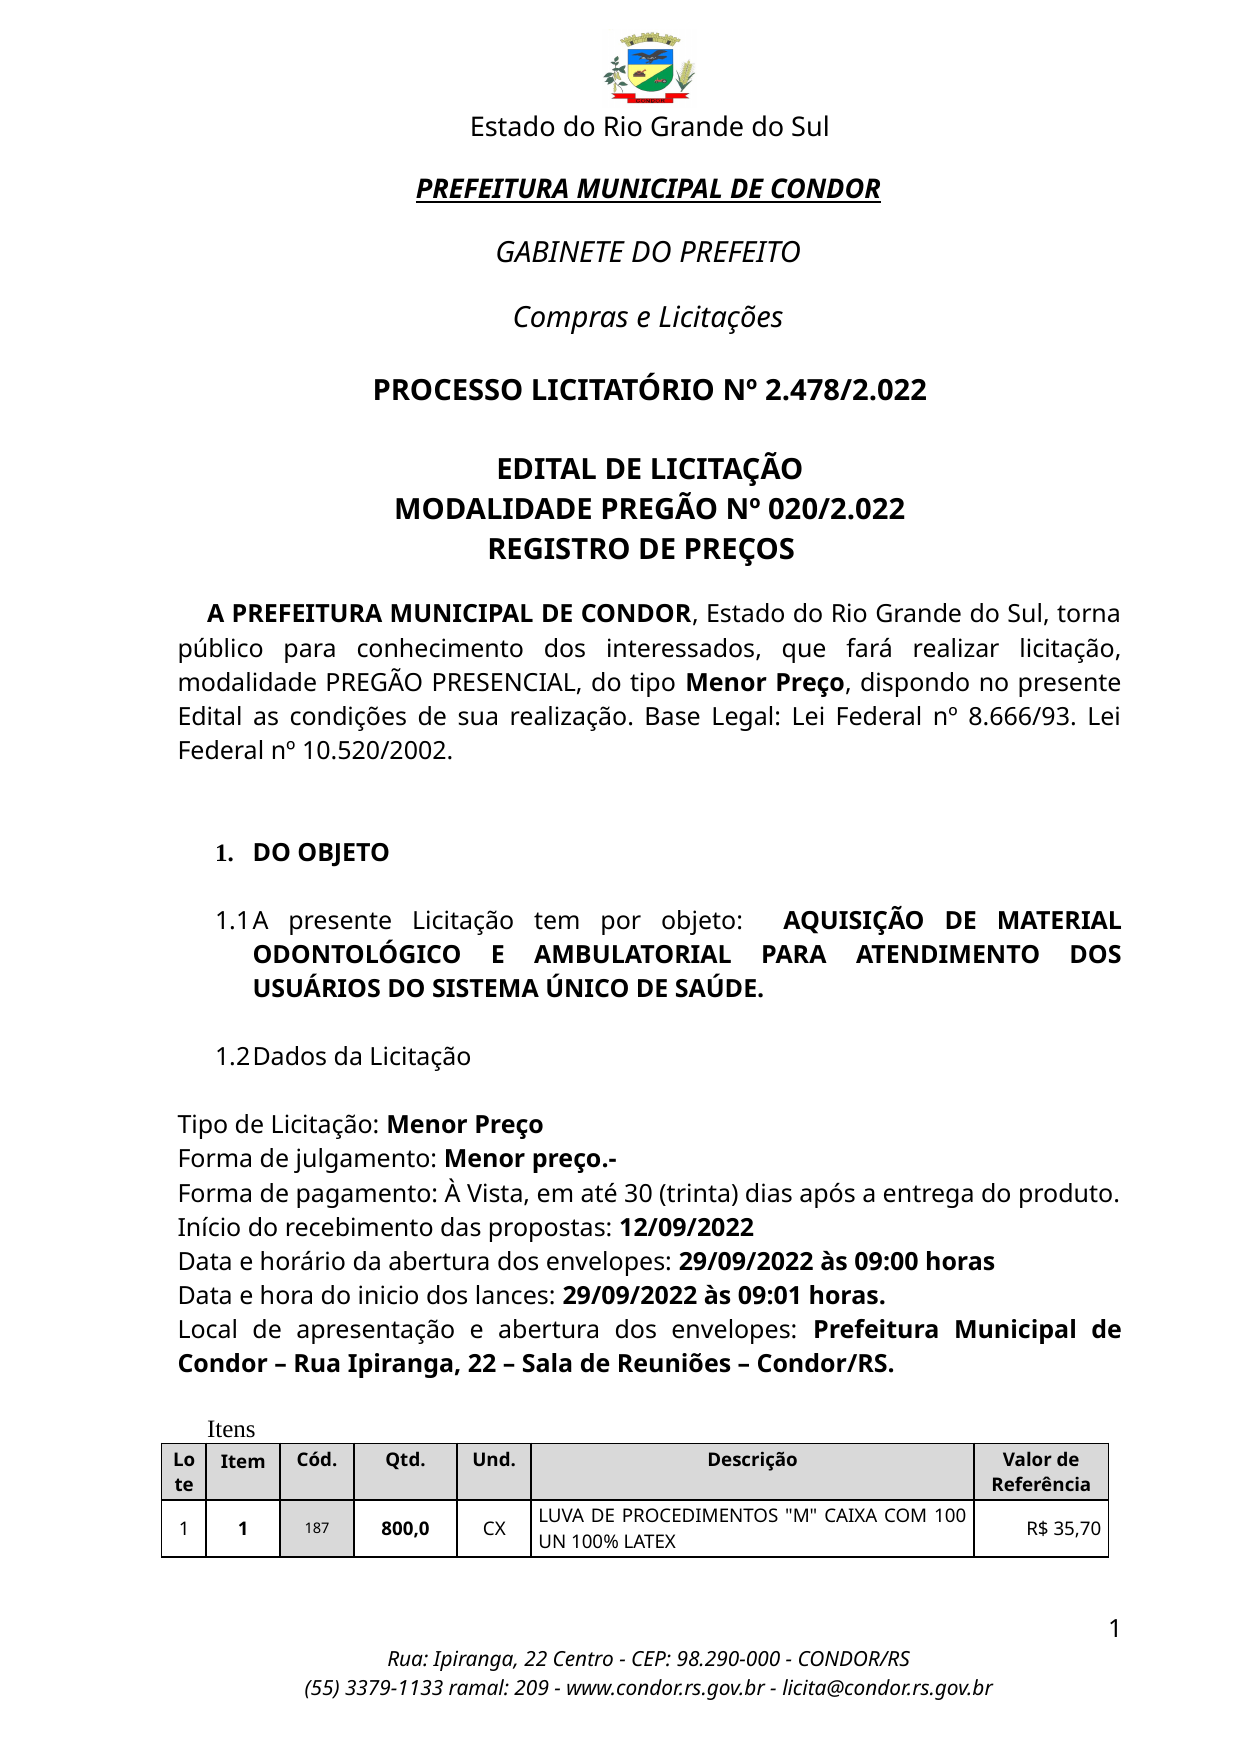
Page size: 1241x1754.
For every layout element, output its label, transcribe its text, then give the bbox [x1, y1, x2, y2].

table_cell CX [458, 1501, 530, 1556]
text PROCESSO LICITATÓRIO Nº 2.478/2.022 [177, 369, 1122, 409]
table_header Descrição [532, 1444, 973, 1499]
text Início do recebimento das propostas: 12/09/2022 [177, 1209, 1122, 1243]
table_cell 1 [207, 1501, 279, 1556]
text Itens [207, 1414, 1122, 1442]
list DO OBJETO [215, 834, 1122, 869]
table_header Lote [162, 1444, 205, 1499]
text Tipo de Licitação: Menor Preço [177, 1107, 1122, 1141]
text A PREFEITURA MUNICIPAL DE CONDOR, Estado do Rio Grande do Sul, torna público para conhecimento dos interessados, que fará realizar licitação, modalidade PREGÃO PRESENCIAL, do tipo Menor Preço, dispondo no presente Edital as condições de sua realização. Base Legal: Lei Federal nº 8.666/93. Lei Federal nº 10.520/2002. [177, 596, 1122, 766]
table_cell LUVA DE PROCEDIMENTOS "M" CAIXA COM 100 UN 100% LATEX [532, 1501, 973, 1556]
table_header Item [207, 1444, 279, 1499]
list Dados da Licitação [215, 1039, 1122, 1073]
text EDITAL DE LICITAÇÃO [177, 449, 1122, 488]
text Local de apresentação e abertura dos envelopes: Prefeitura Municipal de Condor – Rua Ipiranga, 22 – Sala de Reuniões – Condor/RS. [177, 1311, 1122, 1379]
text Data e hora do inicio dos lances: 29/09/2022 às 09:01 horas. [177, 1277, 1122, 1311]
text REGISTRO DE PREÇOS [177, 528, 1122, 568]
subtitle MODALIDADE PREGÃO Nº 020/2.022 [177, 488, 1122, 528]
table_header Valor de Referência [975, 1444, 1108, 1499]
text Forma de julgamento: Menor preço.- [177, 1141, 1122, 1175]
table_header Und. [458, 1444, 530, 1499]
table_cell 800,0 [355, 1501, 456, 1556]
table_header Cód. [281, 1444, 353, 1499]
text Forma de pagamento: À Vista, em até 30 (trinta) dias após a entrega do produto. [177, 1175, 1122, 1209]
table_cell R$ 35,70 [975, 1501, 1108, 1556]
table_header Qtd. [355, 1444, 456, 1499]
table_cell 1 [162, 1501, 205, 1556]
text Data e horário da abertura dos envelopes: 29/09/2022 às 09:00 horas [177, 1243, 1122, 1277]
list A presente Licitação tem por objeto: AQUISIÇÃO DE MATERIAL ODONTOLÓGICO E AMBULATORIAL PARA ATENDIMENTO DOS USUÁRIOS DO SISTEMA ÚNICO DE SAÚDE. [215, 903, 1122, 1005]
table_cell 187 [281, 1501, 353, 1556]
